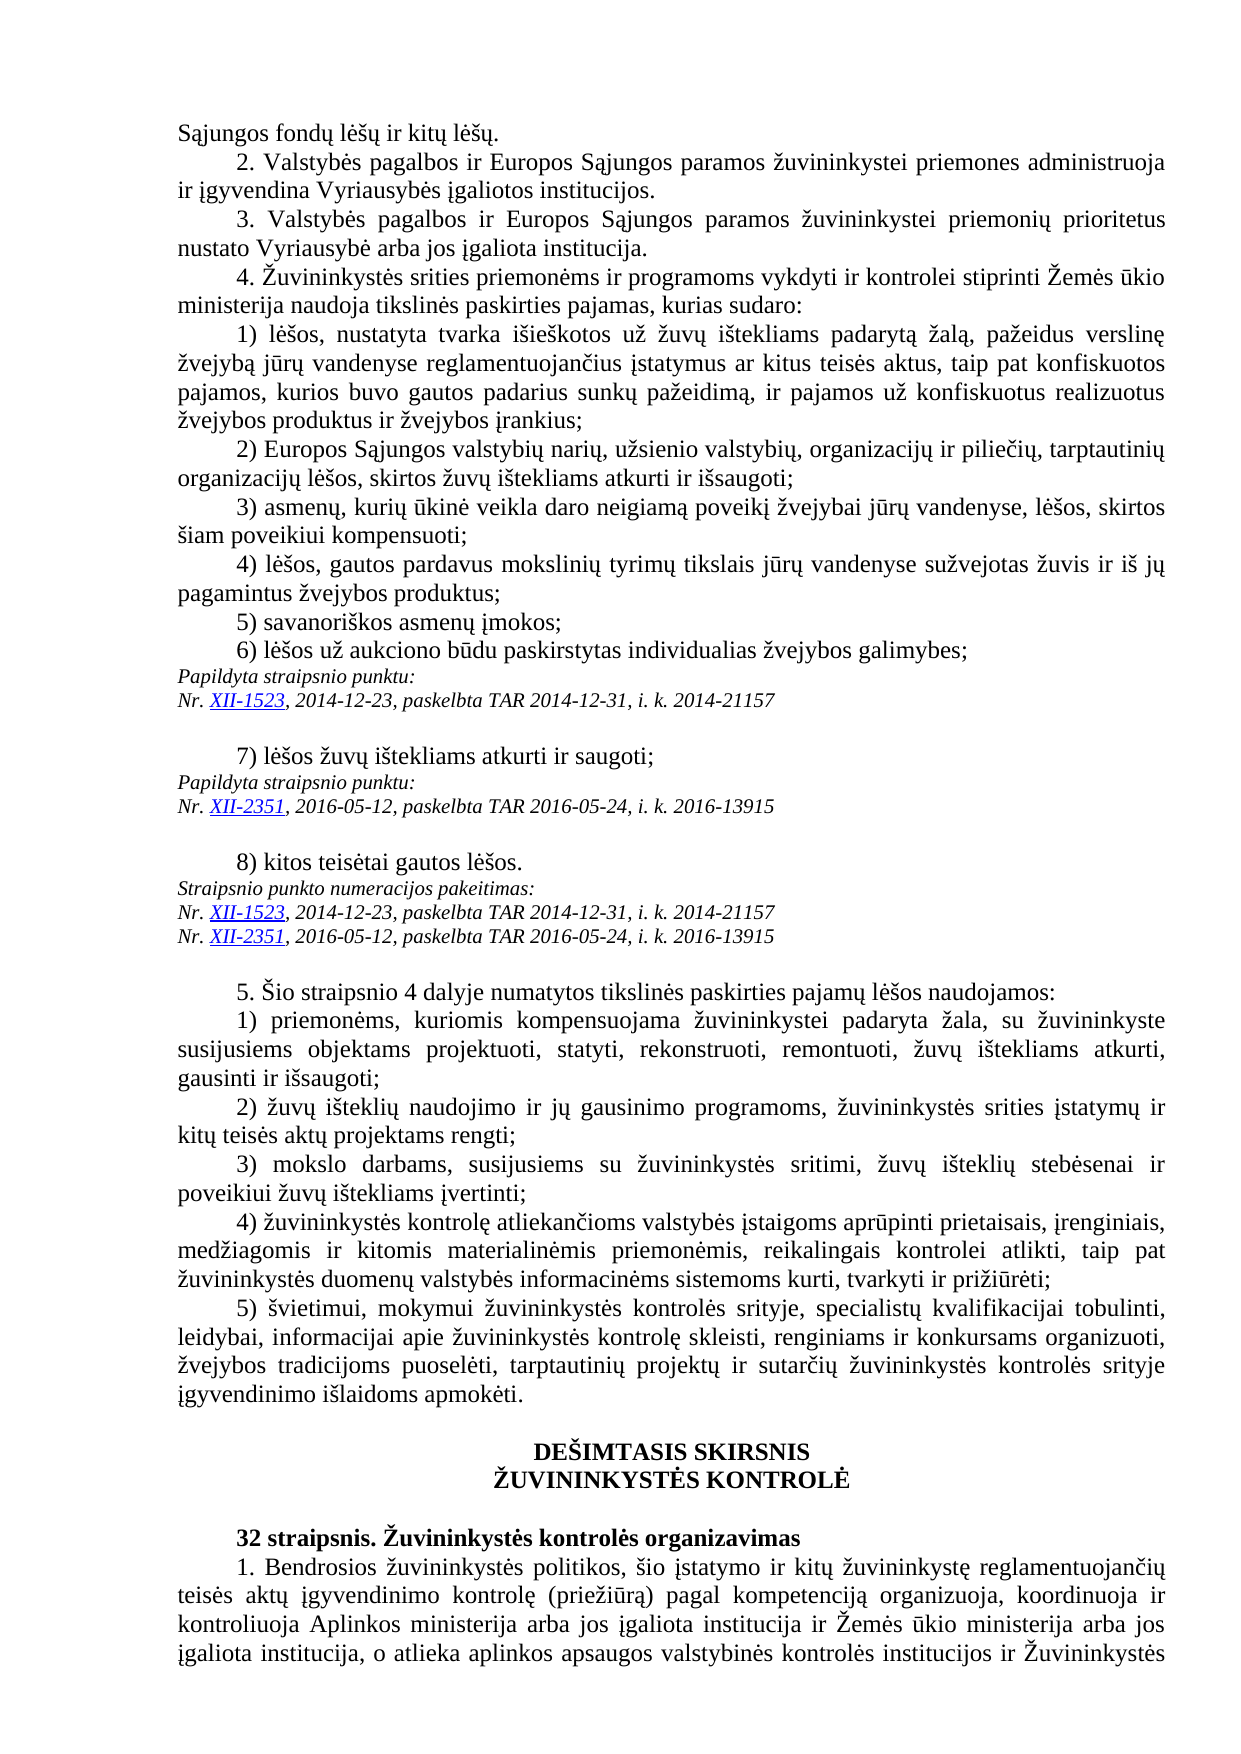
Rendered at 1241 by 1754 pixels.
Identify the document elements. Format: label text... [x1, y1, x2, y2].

text 3) mokslo darbams, susijusiems su žuvininkystės sritimi, žuvų išteklių stebėsenai ir poveikiui žuvų ištekliams įvertinti; [177, 1149, 1166, 1207]
text 2. Valstybės pagalbos ir Europos Sąjungos paramos žuvininkystei priemones administruoja ir įgyvendina Vyriausybės įgaliotos institucijos. [177, 147, 1166, 204]
text Nr. XII-2351, 2016-05-12, paskelbta TAR 2016-05-24, i. k. 2016-13915 [177, 924, 1166, 948]
text 4. Žuvininkystės srities priemonėms ir programoms vykdyti ir kontrolei stiprinti Žemės ūkio ministerija naudoja tikslinės paskirties pajamas, kurias sudaro: [177, 262, 1166, 319]
text Papildyta straipsnio punktu: [177, 664, 1166, 688]
text 7) lėšos žuvų ištekliams atkurti ir saugoti; [177, 741, 1166, 770]
text 8) kitos teisėtai gautos lėšos. [177, 847, 1166, 876]
text 5) švietimui, mokymui žuvininkystės kontrolės srityje, specialistų kvalifikacijai tobulinti, leidybai, informacijai apie žuvininkystės kontrolę skleisti, renginiams ir konkursams organizuoti, žvejybos tradicijoms puoselėti, tarptautinių projektų ir sutarčių žuvininkystės kontrolės srityje įgyvendinimo išlaidoms apmokėti. [177, 1293, 1166, 1408]
text Nr. XII-2351, 2016-05-12, paskelbta TAR 2016-05-24, i. k. 2016-13915 [177, 794, 1166, 818]
text 1. Bendrosios žuvininkystės politikos, šio įstatymo ir kitų žuvininkystę reglamentuojančių teisės aktų įgyvendinimo kontrolę (priežiūrą) pagal kompetenciją organizuoja, koordinuoja ir kontroliuoja Aplinkos ministerija arba jos įgaliota institucija ir Žemės ūkio ministerija arba jos įgaliota institucija, o atlieka aplinkos apsaugos valstybinės kontrolės institucijos ir Žuvininkystės [177, 1552, 1166, 1667]
text ŽUVININKYSTĖS KONTROLĖ [177, 1465, 1166, 1494]
text 4) lėšos, gautos pardavus mokslinių tyrimų tikslais jūrų vandenyse sužvejotas žuvis ir iš jų pagamintus žvejybos produktus; [177, 549, 1166, 607]
text 2) žuvų išteklių naudojimo ir jų gausinimo programoms, žuvininkystės srities įstatymų ir kitų teisės aktų projektams rengti; [177, 1092, 1166, 1149]
text 32 straipsnis. Žuvininkystės kontrolės organizavimas [177, 1523, 1166, 1552]
text 1) priemonėms, kuriomis kompensuojama žuvininkystei padaryta žala, su žuvininkyste susijusiems objektams projektuoti, statyti, rekonstruoti, remontuoti, žuvų ištekliams atkurti, gausinti ir išsaugoti; [177, 1005, 1166, 1092]
text 5. Šio straipsnio 4 dalyje numatytos tikslinės paskirties pajamų lėšos naudojamos: [177, 977, 1166, 1005]
text Straipsnio punkto numeracijos pakeitimas: [177, 876, 1166, 900]
text Sąjungos fondų lėšų ir kitų lėšų. [177, 118, 1166, 147]
text 2) Europos Sąjungos valstybių narių, užsienio valstybių, organizacijų ir piliečių, tarptautinių organizacijų lėšos, skirtos žuvų ištekliams atkurti ir išsaugoti; [177, 434, 1166, 492]
text 4) žuvininkystės kontrolę atliekančioms valstybės įstaigoms aprūpinti prietaisais, įrenginiais, medžiagomis ir kitomis materialinėmis priemonėmis, reikalingais kontrolei atlikti, taip pat žuvininkystės duomenų valstybės informacinėms sistemoms kurti, tvarkyti ir prižiūrėti; [177, 1207, 1166, 1293]
text Papildyta straipsnio punktu: [177, 770, 1166, 794]
text 5) savanoriškos asmenų įmokos; [177, 607, 1166, 636]
text Nr. XII-1523, 2014-12-23, paskelbta TAR 2014-12-31, i. k. 2014-21157 [177, 688, 1166, 712]
text 6) lėšos už aukciono būdu paskirstytas individualias žvejybos galimybes; [177, 636, 1166, 664]
text 1) lėšos, nustatyta tvarka išieškotos už žuvų ištekliams padarytą žalą, pažeidus verslinę žvejybą jūrų vandenyse reglamentuojančius įstatymus ar kitus teisės aktus, taip pat konfiskuotos pajamos, kurios buvo gautos padarius sunkų pažeidimą, ir pajamos už konfiskuotus realizuotus žvejybos produktus ir žvejybos įrankius; [177, 319, 1166, 434]
text 3. Valstybės pagalbos ir Europos Sąjungos paramos žuvininkystei priemonių prioritetus nustato Vyriausybė arba jos įgaliota institucija. [177, 204, 1166, 262]
text Nr. XII-1523, 2014-12-23, paskelbta TAR 2014-12-31, i. k. 2014-21157 [177, 900, 1166, 924]
text DEŠIMTASIS SKIRSNIS [177, 1437, 1166, 1465]
text 3) asmenų, kurių ūkinė veikla daro neigiamą poveikį žvejybai jūrų vandenyse, lėšos, skirtos šiam poveikiui kompensuoti; [177, 492, 1166, 549]
